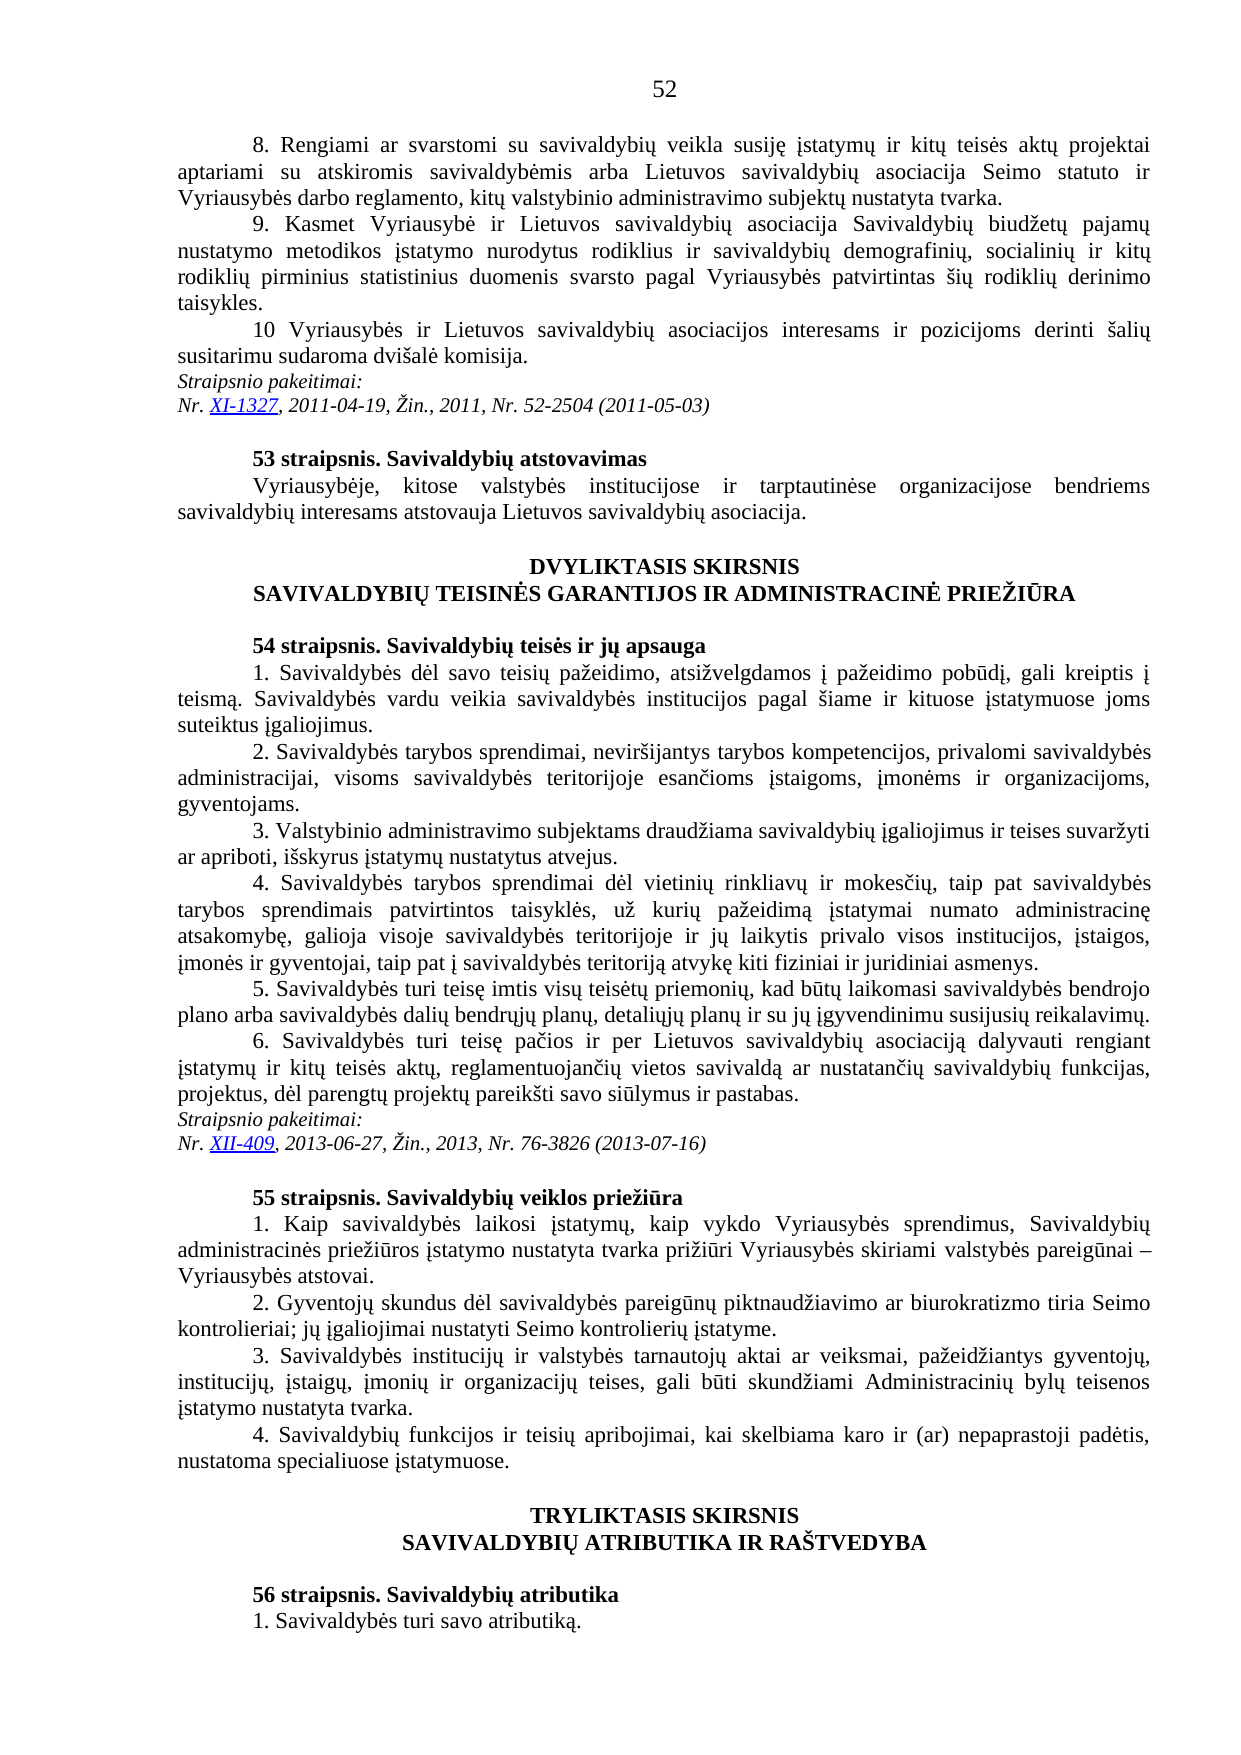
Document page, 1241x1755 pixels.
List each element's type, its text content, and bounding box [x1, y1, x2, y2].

text SAVIVALDYBIŲ TEISINĖS GARANTIJOS IR ADMINISTRACINĖ PRIEŽIŪRA [177, 579, 1152, 606]
text 55 straipsnis. Savivaldybių veiklos priežiūra [177, 1183, 1152, 1210]
text Nr. XII-409, 2013-06-27, Žin., 2013, Nr. 76-3826 (2013-07-16) [177, 1131, 1152, 1155]
text DVYLIKTASIS SKIRSNIS [177, 553, 1152, 579]
text 1. Kaip savivaldybės laikosi įstatymų, kaip vykdo Vyriausybės sprendimus, Savivaldybių administracinės priežiūros įstatymo nustatyta tvarka prižiūri Vyriausybės skiriami valstybės pareigūnai – Vyriausybės atstovai. [177, 1210, 1152, 1289]
text Straipsnio pakeitimai: [177, 1107, 1152, 1131]
text Vyriausybėje, kitose valstybės institucijose ir tarptautinėse organizacijose bendriems savivaldybių interesams atstovauja Lietuvos savivaldybių asociacija. [177, 472, 1152, 524]
text SAVIVALDYBIŲ ATRIBUTIKA IR RAŠTVEDYBA [177, 1528, 1152, 1555]
text 5. Savivaldybės turi teisę imtis visų teisėtų priemonių, kad būtų laikomasi savivaldybės bendrojo plano arba savivaldybės dalių bendrųjų planų, detaliųjų planų ir su jų įgyvendinimu susijusių reikalavimų. [177, 975, 1152, 1028]
text Nr. XI-1327, 2011-04-19, Žin., 2011, Nr. 52-2504 (2011-05-03) [177, 393, 1152, 417]
text 2. Gyventojų skundus dėl savivaldybės pareigūnų piktnaudžiavimo ar biurokratizmo tiria Seimo kontrolieriai; jų įgaliojimai nustatyti Seimo kontrolierių įstatyme. [177, 1289, 1152, 1342]
text 4. Savivaldybių funkcijos ir teisių apribojimai, kai skelbiama karo ir (ar) nepaprastoji padėtis, nustatoma specialiuose įstatymuose. [177, 1421, 1152, 1473]
text 1. Savivaldybės dėl savo teisių pažeidimo, atsižvelgdamos į pažeidimo pobūdį, gali kreiptis į teismą. Savivaldybės vardu veikia savivaldybės institucijos pagal šiame ir kituose įstatymuose joms suteiktus įgaliojimus. [177, 659, 1152, 738]
text Straipsnio pakeitimai: [177, 368, 1152, 393]
text 54 straipsnis. Savivaldybių teisės ir jų apsauga [177, 632, 1152, 659]
text 6. Savivaldybės turi teisę pačios ir per Lietuvos savivaldybių asociaciją dalyvauti rengiant įstatymų ir kitų teisės aktų, reglamentuojančių vietos savivaldą ar nustatančių savivaldybių funkcijas, projektus, dėl parengtų projektų pareikšti savo siūlymus ir pastabas. [177, 1028, 1152, 1107]
text 9. Kasmet Vyriausybė ir Lietuvos savivaldybių asociacija Savivaldybių biudžetų pajamų nustatymo metodikos įstatymo nurodytus rodiklius ir savivaldybių demografinių, socialinių ir kitų rodiklių pirminius statistinius duomenis svarsto pagal Vyriausybės patvirtintas šių rodiklių derinimo taisykles. [177, 210, 1152, 316]
text 3. Valstybinio administravimo subjektams draudžiama savivaldybių įgaliojimus ir teises suvaržyti ar apriboti, išskyrus įstatymų nustatytus atvejus. [177, 817, 1152, 869]
text 53 straipsnis. Savivaldybių atstovavimas [177, 445, 1152, 472]
text 10 Vyriausybės ir Lietuvos savivaldybių asociacijos interesams ir pozicijoms derinti šalių susitarimu sudaroma dvišalė komisija. [177, 316, 1152, 368]
text 8. Rengiami ar svarstomi su savivaldybių veikla susiję įstatymų ir kitų teisės aktų projektai aptariami su atskiromis savivaldybėmis arba Lietuvos savivaldybių asociacija Seimo statuto ir Vyriausybės darbo reglamento, kitų valstybinio administravimo subjektų nustatyta tvarka. [177, 131, 1152, 210]
text TRYLIKTASIS SKIRSNIS [177, 1502, 1152, 1528]
text 56 straipsnis. Savivaldybių atributika [177, 1581, 1152, 1608]
text 2. Savivaldybės tarybos sprendimai, neviršijantys tarybos kompetencijos, privalomi savivaldybės administracijai, visoms savivaldybės teritorijoje esančioms įstaigoms, įmonėms ir organizacijoms, gyventojams. [177, 738, 1152, 817]
text 3. Savivaldybės institucijų ir valstybės tarnautojų aktai ar veiksmai, pažeidžiantys gyventojų, institucijų, įstaigų, įmonių ir organizacijų teises, gali būti skundžiami Administracinių bylų teisenos įstatymo nustatyta tvarka. [177, 1342, 1152, 1421]
text 4. Savivaldybės tarybos sprendimai dėl vietinių rinkliavų ir mokesčių, taip pat savivaldybės tarybos sprendimais patvirtintos taisyklės, už kurių pažeidimą įstatymai numato administracinę atsakomybę, galioja visoje savivaldybės teritorijoje ir jų laikytis privalo visos institucijos, įstaigos, įmonės ir gyventojai, taip pat į savivaldybės teritoriją atvykę kiti fiziniai ir juridiniai asmenys. [177, 869, 1152, 975]
text 1. Savivaldybės turi savo atributiką. [177, 1608, 1152, 1634]
